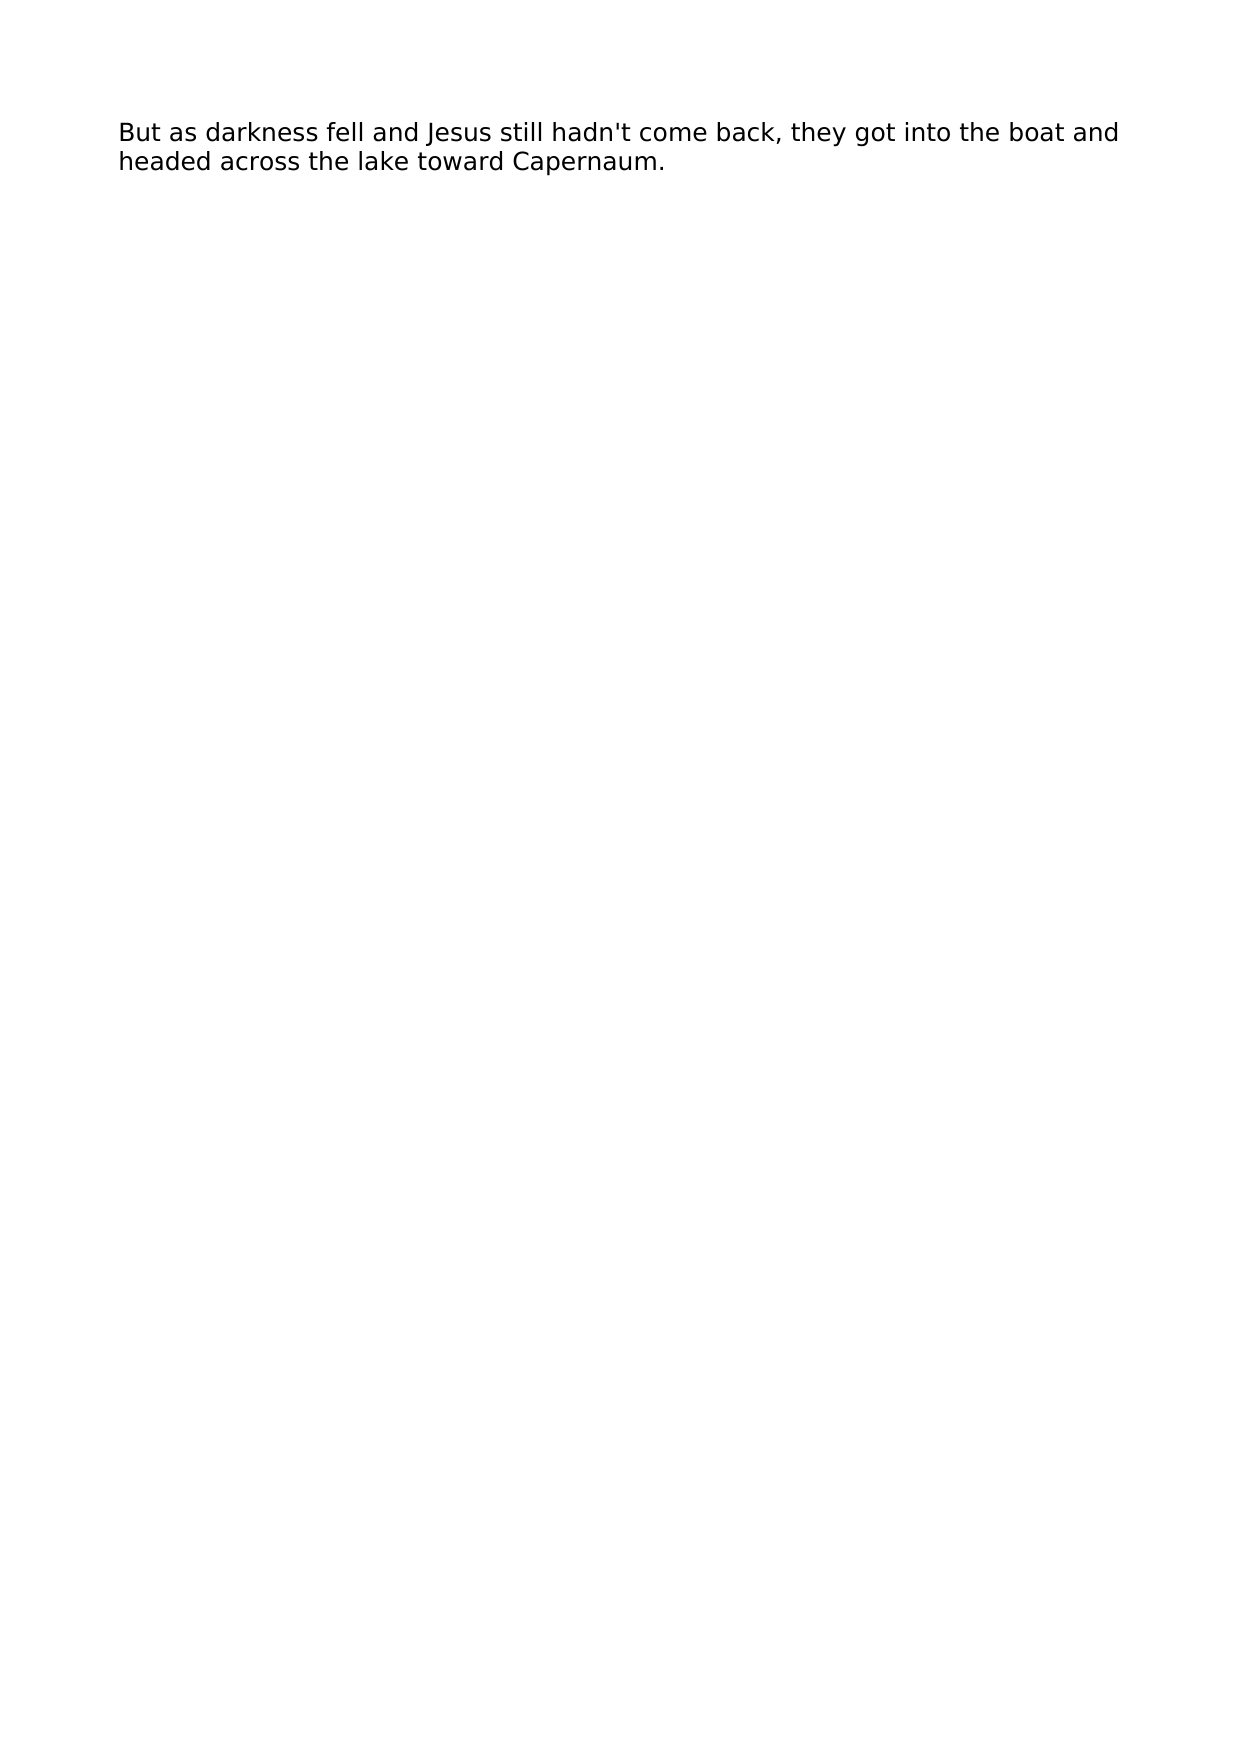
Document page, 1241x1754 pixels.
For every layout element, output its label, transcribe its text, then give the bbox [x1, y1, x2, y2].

text But as darkness fell and Jesus still hadn't come back, they got into the boat and headed across the lake toward Capernaum. [118, 118, 1122, 176]
